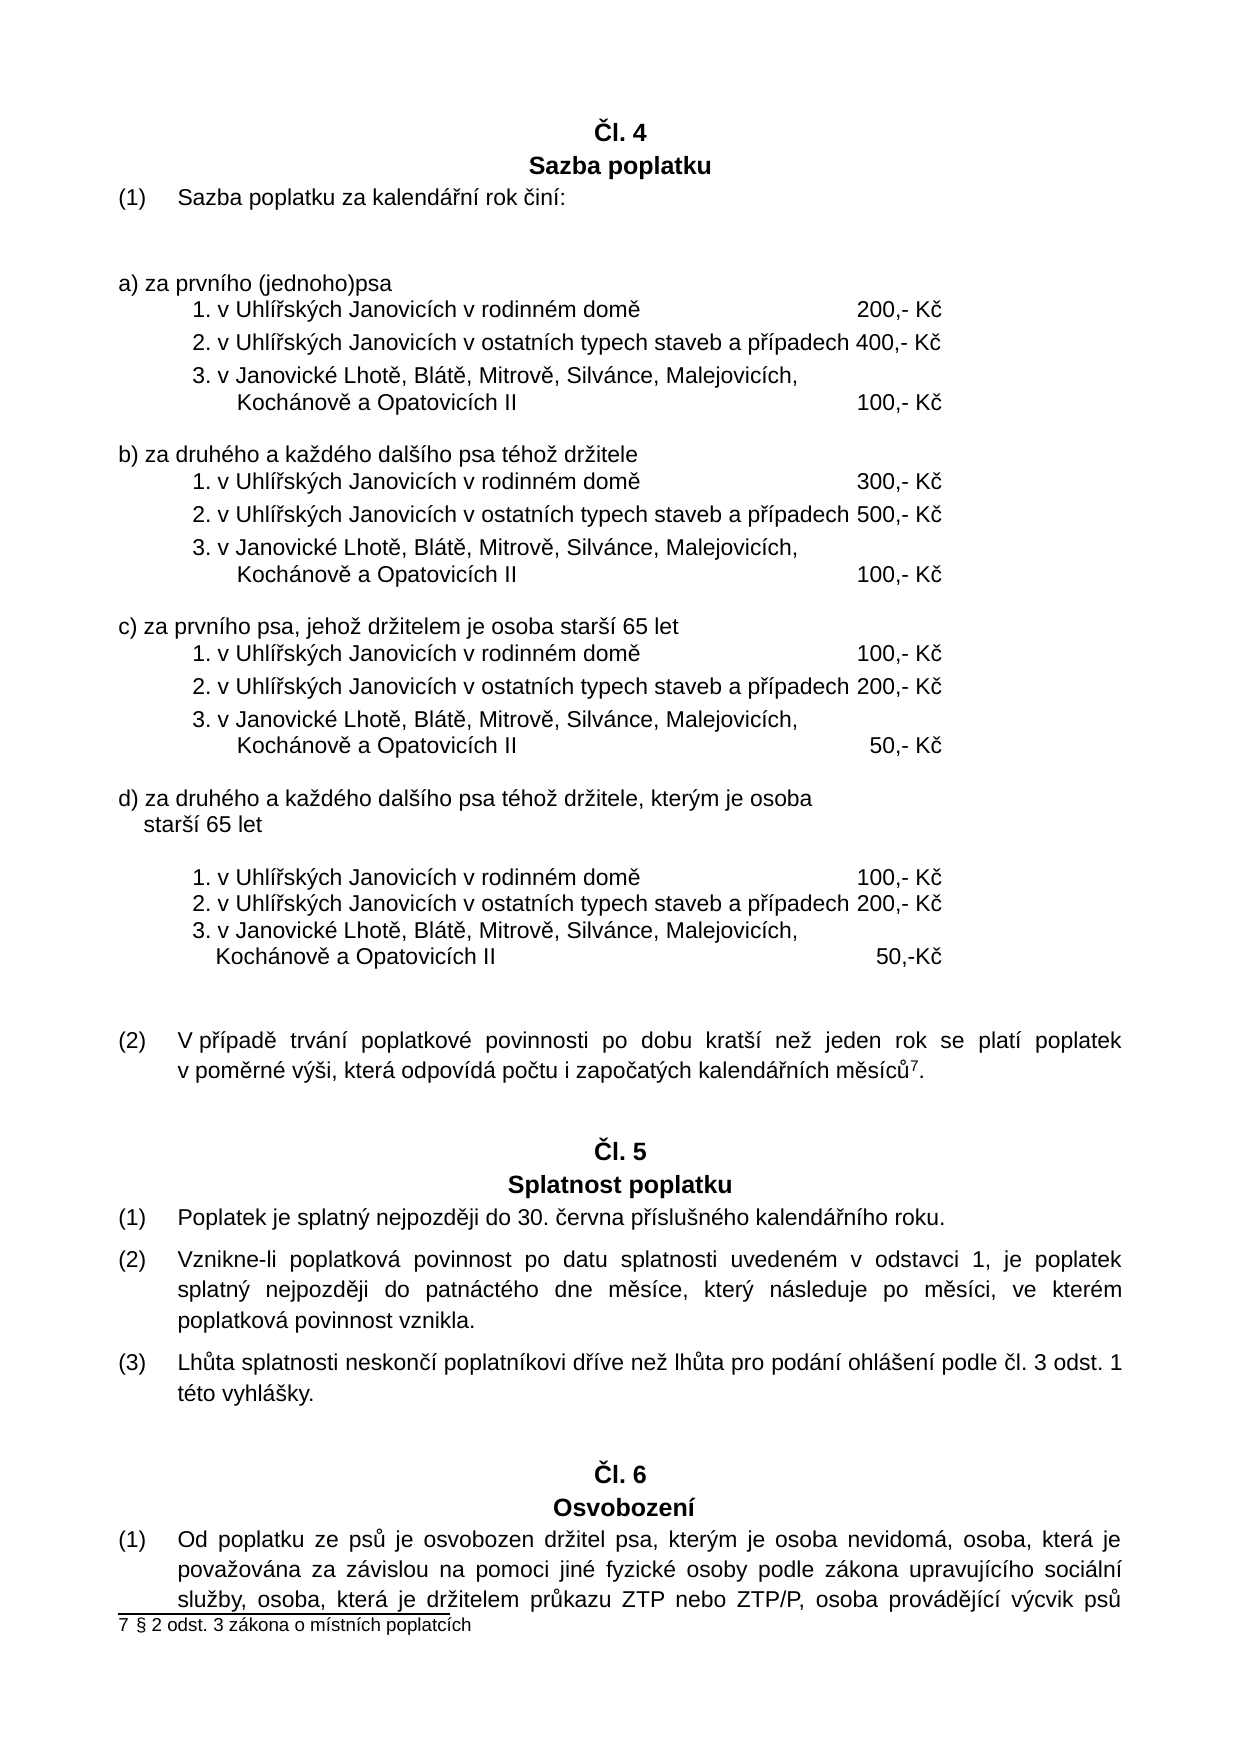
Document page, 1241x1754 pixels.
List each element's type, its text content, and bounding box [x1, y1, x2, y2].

text 1. v Uhlířských Janovicích v rodinném domě 200,- Kč [118, 296, 1122, 322]
subtitle Čl. 6 Osvobození [118, 1460, 1122, 1521]
text a) za prvního (jednoho)psa [118, 269, 1122, 296]
text 1. v Uhlířských Janovicích v rodinném domě 100,- Kč [118, 864, 1122, 890]
text Kochánově a Opatovicích II 50,-Kč [118, 943, 1122, 969]
text 1. v Uhlířských Janovicích v rodinném domě 100,- Kč [118, 640, 1122, 666]
list Vznikne-li poplatková povinnost po datu splatnosti uvedeném v odstavci 1, je poplatek splatný nejpozději do patnáctého dne měsíce, který následuje po měsíci, ve kterém poplatková povinnost vznikla. [118, 1246, 1122, 1333]
text 3. v Janovické Lhotě, Blátě, Mitrově, Silvánce, Malejovicích, [118, 362, 1122, 388]
list Sazba poplatku za kalendářní rok činí: [118, 184, 1122, 211]
text Kochánově a Opatovicích II 50,- Kč [118, 732, 1122, 759]
text starší 65 let [118, 811, 1122, 838]
text Kochánově a Opatovicích II 100,- Kč [118, 561, 1122, 587]
text 3. v Janovické Lhotě, Blátě, Mitrově, Silvánce, Malejovicích, [118, 534, 1122, 561]
text b) za druhého a každého dalšího psa téhož držitele [118, 441, 1122, 468]
text 2. v Uhlířských Janovicích v ostatních typech staveb a případech 500,- Kč [118, 501, 1122, 527]
text 2. v Uhlířských Janovicích v ostatních typech staveb a případech 200,- Kč [118, 673, 1122, 699]
text 2. v Uhlířských Janovicích v ostatních typech staveb a případech 400,- Kč [118, 329, 1122, 355]
list Poplatek je splatný nejpozději do 30. června příslušného kalendářního roku. [118, 1203, 1122, 1230]
text 1. v Uhlířských Janovicích v rodinném domě 300,- Kč [192, 468, 1122, 494]
list V případě trvání poplatkové povinnosti po dobu kratší než jeden rok se platí poplatek v poměrné výši, která odpovídá počtu i započatých kalendářních měsíců. [118, 1027, 1122, 1083]
text 3. v Janovické Lhotě, Blátě, Mitrově, Silvánce, Malejovicích, [118, 706, 1122, 732]
subtitle Čl. 5 Splatnost poplatku [118, 1137, 1122, 1199]
list Lhůta splatnosti neskončí poplatníkovi dříve než lhůta pro podání ohlášení podle čl. 3 odst. 1 této vyhlášky. [118, 1349, 1122, 1406]
list Od poplatku ze psů je osvobozen držitel psa, kterým je osoba nevidomá, osoba, která je považována za závislou na pomoci jiné fyzické osoby podle zákona upravujícího sociální služby, osoba, která je držitelem průkazu ZTP nebo ZTP/P, osoba provádějící výcvik psů [118, 1526, 1122, 1612]
text 2. v Uhlířských Janovicích v ostatních typech staveb a případech 200,- Kč [118, 890, 1122, 917]
text Kochánově a Opatovicích II 100,- Kč [118, 388, 1122, 415]
subtitle Čl. 4 Sazba poplatku [118, 118, 1122, 180]
list § 2 odst. 3 zákona o místních poplatcích [118, 1614, 1122, 1635]
text c) za prvního psa, jehož držitelem je osoba starší 65 let [118, 613, 1122, 640]
text d) za druhého a každého dalšího psa téhož držitele, kterým je osoba [118, 785, 1122, 811]
text 3. v Janovické Lhotě, Blátě, Mitrově, Silvánce, Malejovicích, [118, 917, 1122, 943]
